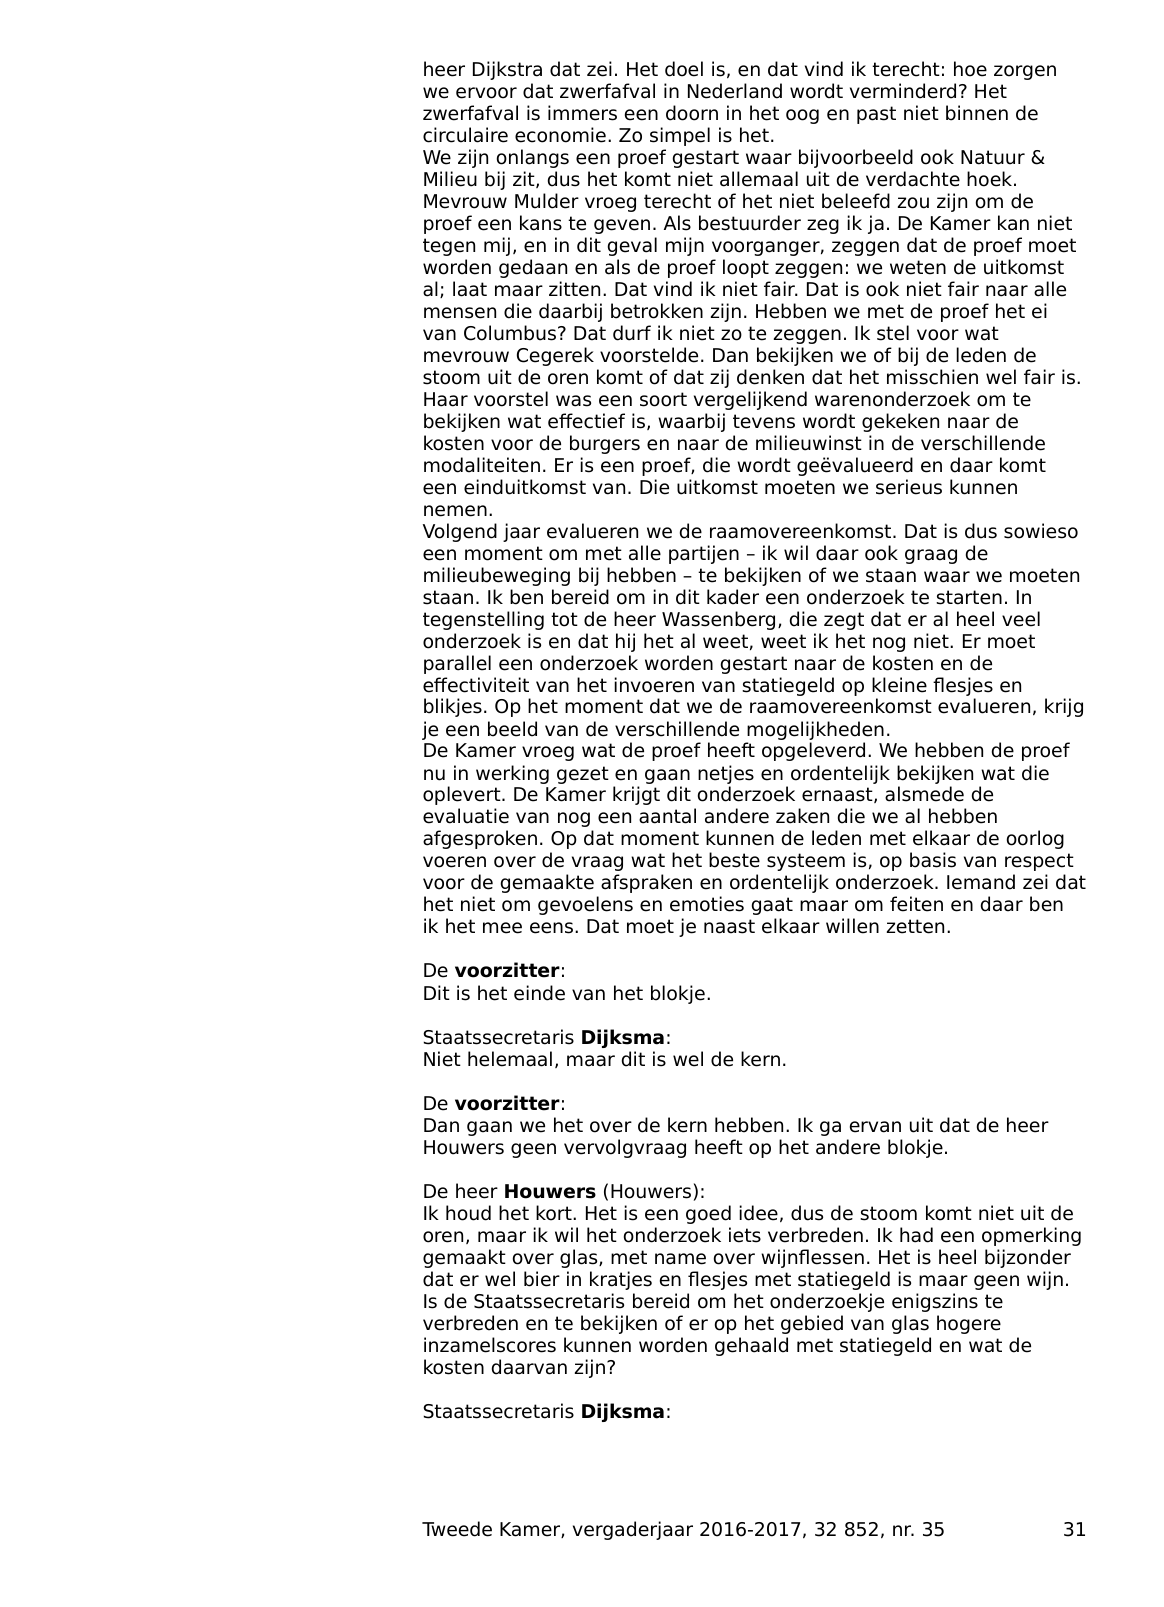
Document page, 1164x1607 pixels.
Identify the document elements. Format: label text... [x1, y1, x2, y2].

text De Kamer vroeg wat de proef heeft opgeleverd. We hebben de proef nu in werking gezet en gaan netjes en ordentelijk bekijken wat die oplevert. De Kamer krijgt dit onderzoek ernaast, alsmede de evaluatie van nog een aantal andere zaken die we al hebben afgesproken. Op dat moment kunnen de leden met elkaar de oorlog voeren over de vraag wat het beste systeem is, op basis van respect voor de gemaakte afspraken en ordentelijk onderzoek. Iemand zei dat het niet om gevoelens en emoties gaat maar om feiten en daar ben ik het mee eens. Dat moet je naast elkaar willen zetten. [422, 740, 1087, 938]
text Dit is het einde van het blokje. [422, 982, 1087, 1004]
text Ik houd het kort. Het is een goed idee, dus de stoom komt niet uit de oren, maar ik wil het onderzoek iets verbreden. Ik had een opmerking gemaakt over glas, met name over wijnflessen. Het is heel bijzonder dat er wel bier in kratjes en flesjes met statiegeld is maar geen wijn. Is de Staatssecretaris bereid om het onderzoekje enigszins te verbreden en te bekijken of er op het gebied van glas hogere inzamelscores kunnen worden gehaald met statiegeld en wat de kosten daarvan zijn? [422, 1203, 1087, 1379]
text Dan gaan we het over de kern hebben. Ik ga ervan uit dat de heer Houwers geen vervolgvraag heeft op het andere blokje. [422, 1115, 1087, 1159]
text Staatssecretaris Dijksma: [422, 1401, 1087, 1423]
text De heer Houwers (Houwers): [422, 1181, 1087, 1203]
text De voorzitter: [422, 960, 1087, 982]
text Niet helemaal, maar dit is wel de kern. [422, 1048, 1087, 1071]
text Volgend jaar evalueren we de raamovereenkomst. Dat is dus sowieso een moment om met alle partijen – ik wil daar ook graag de milieubeweging bij hebben – te bekijken of we staan waar we moeten staan. Ik ben bereid om in dit kader een onderzoek te starten. In tegenstelling tot de heer Wassenberg, die zegt dat er al heel veel onderzoek is en dat hij het al weet, weet ik het nog niet. Er moet parallel een onderzoek worden gestart naar de kosten en de effectiviteit van het invoeren van statiegeld op kleine flesjes en blikjes. Op het moment dat we de raamovereenkomst evalueren, krijg je een beeld van de verschillende mogelijkheden. [422, 521, 1087, 740]
text De voorzitter: [422, 1093, 1087, 1115]
text We zijn onlangs een proef gestart waar bijvoorbeeld ook Natuur & Milieu bij zit, dus het komt niet allemaal uit de verdachte hoek. Mevrouw Mulder vroeg terecht of het niet beleefd zou zijn om de proef een kans te geven. Als bestuurder zeg ik ja. De Kamer kan niet tegen mij, en in dit geval mijn voorganger, zeggen dat de proef moet worden gedaan en als de proef loopt zeggen: we weten de uitkomst al; laat maar zitten. Dat vind ik niet fair. Dat is ook niet fair naar alle mensen die daarbij betrokken zijn. Hebben we met de proef het ei van Columbus? Dat durf ik niet zo te zeggen. Ik stel voor wat mevrouw Cegerek voorstelde. Dan bekijken we of bij de leden de stoom uit de oren komt of dat zij denken dat het misschien wel fair is. Haar voorstel was een soort vergelijkend warenonderzoek om te bekijken wat effectief is, waarbij tevens wordt gekeken naar de kosten voor de burgers en naar de milieuwinst in de verschillende modaliteiten. Er is een proef, die wordt geëvalueerd en daar komt een einduitkomst van. Die uitkomst moeten we serieus kunnen nemen. [422, 147, 1087, 521]
text Staatssecretaris Dijksma: [422, 1027, 1087, 1048]
text heer Dijkstra dat zei. Het doel is, en dat vind ik terecht: hoe zorgen we ervoor dat zwerfafval in Nederland wordt verminderd? Het zwerfafval is immers een doorn in het oog en past niet binnen de circulaire economie. Zo simpel is het. [422, 59, 1087, 147]
